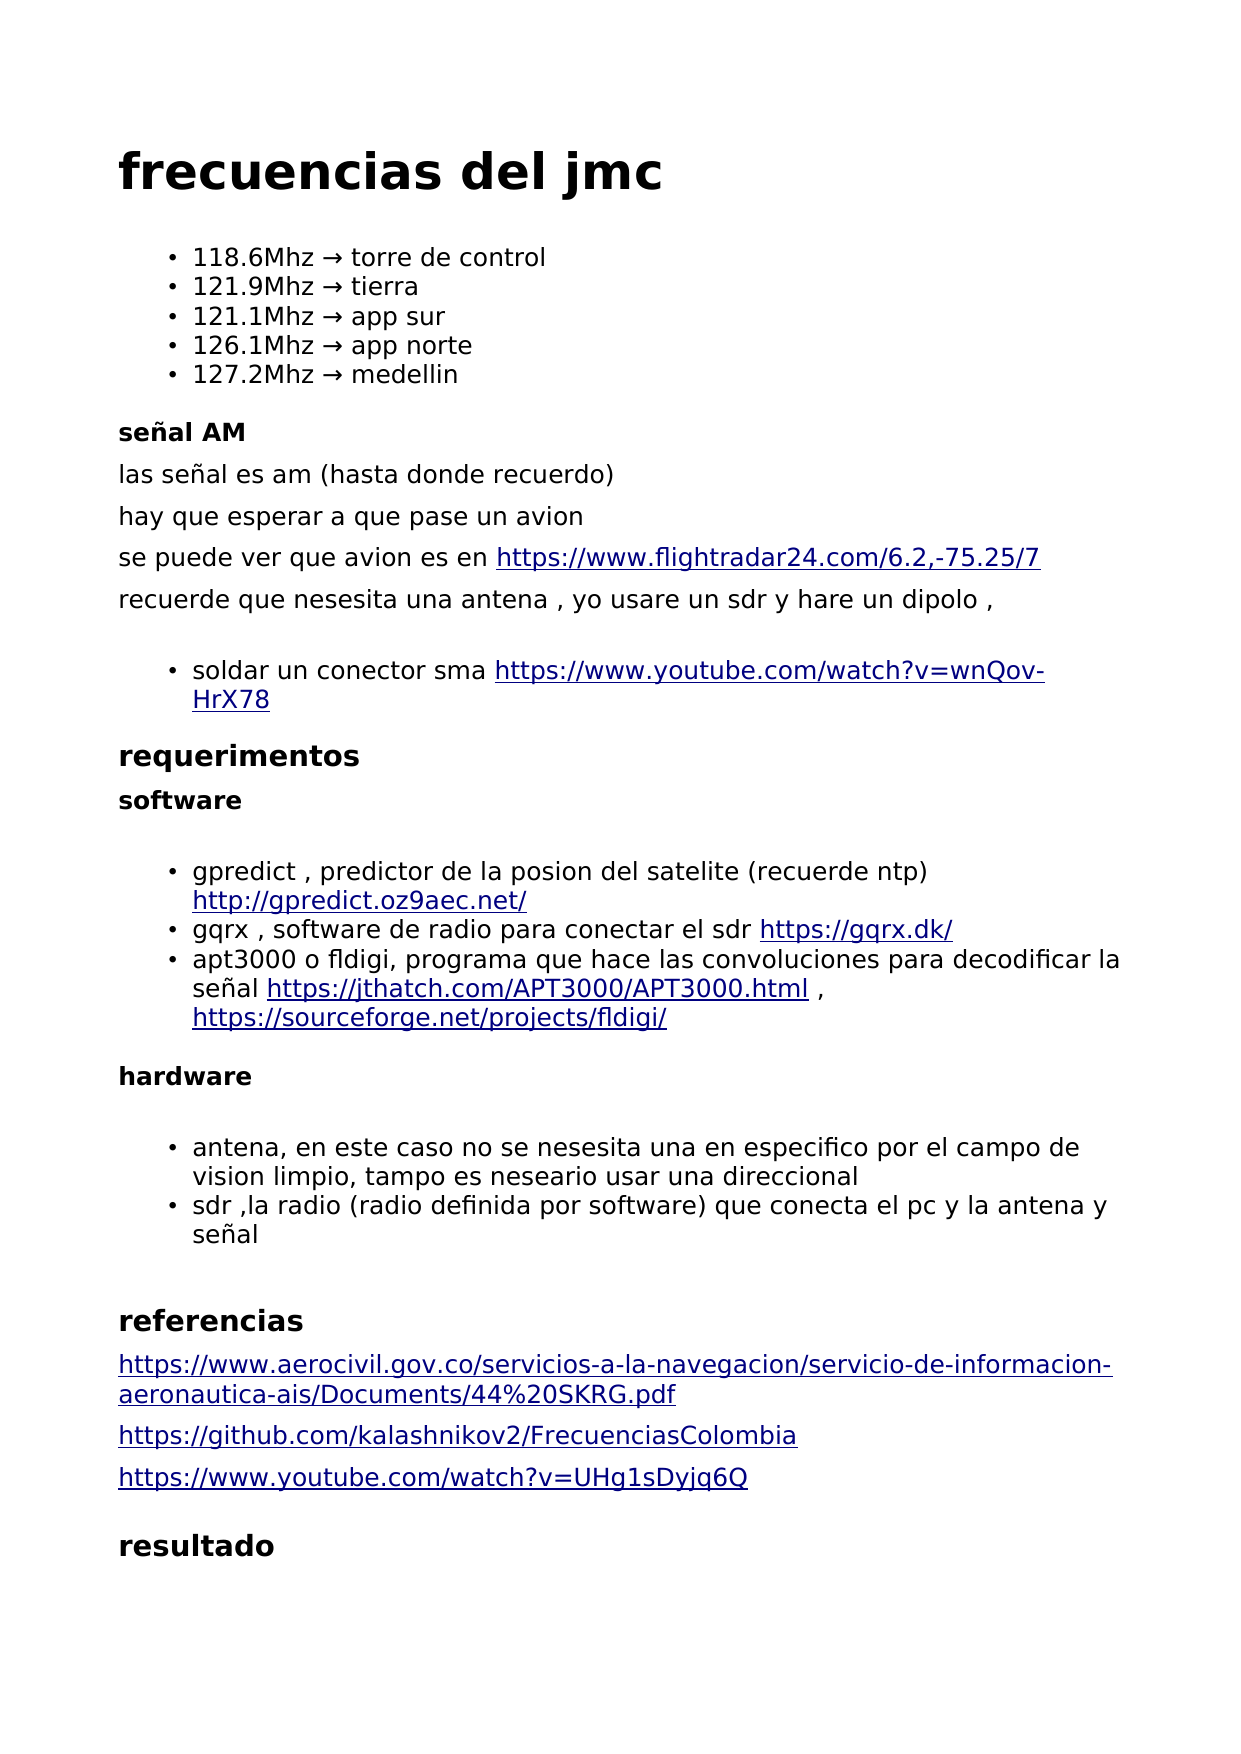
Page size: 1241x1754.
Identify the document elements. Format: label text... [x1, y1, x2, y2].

subtitle referencias [118, 1304, 1122, 1338]
text señal AM [118, 419, 1122, 448]
list 121.9Mhz → tierra [177, 272, 1122, 302]
list antena, en este caso no se nesesita una en especifico por el campo de vision limpio, tampo es neseario usar una direccional [177, 1133, 1122, 1191]
text las señal es am (hasta donde recuerdo) [118, 460, 1122, 489]
text hardware [118, 1062, 1122, 1091]
text recuerde que nesesita una antena , yo usare un sdr y hare un dipolo , [118, 585, 1122, 614]
list gqrx , software de radio para conectar el sdr https://gqrx.dk/ [177, 916, 1122, 945]
text hay que esperar a que pase un avion [118, 502, 1122, 531]
list sdr ,la radio (radio definida por software) que conecta el pc y la antena y señal [177, 1191, 1122, 1250]
list 127.2Mhz → medellin [177, 360, 1122, 389]
subtitle resultado [118, 1530, 1122, 1564]
list 118.6Mhz → torre de control [177, 243, 1122, 272]
text https://www.aerocivil.gov.co/servicios-a-la-navegacion/servicio-de-informacion-aeronautica-ais/Documents/44%20SKRG.pdf [118, 1351, 1122, 1409]
list 126.1Mhz → app norte [177, 331, 1122, 360]
list soldar un conector sma https://www.youtube.com/watch?v=wnQov-HrX78 [177, 656, 1122, 715]
text https://github.com/kalashnikov2/FrecuenciasColombia [118, 1421, 1122, 1451]
text https://www.youtube.com/watch?v=UHg1sDyjq6Q [118, 1463, 1122, 1492]
subtitle requerimentos [118, 740, 1122, 774]
list apt3000 o fldigi, programa que hace las convoluciones para decodificar la señal https://jthatch.com/APT3000/APT3000.html , https://sourceforge.net/projects/fldigi/ [177, 945, 1122, 1032]
subtitle frecuencias del jmc [118, 143, 1122, 201]
list gpredict , predictor de la posion del satelite (recuerde ntp) http://gpredict.oz9aec.net/ [177, 857, 1122, 916]
text se puede ver que avion es en https://www.flightradar24.com/6.2,-75.25/7 [118, 544, 1122, 573]
text software [118, 786, 1122, 815]
list 121.1Mhz → app sur [177, 302, 1122, 331]
